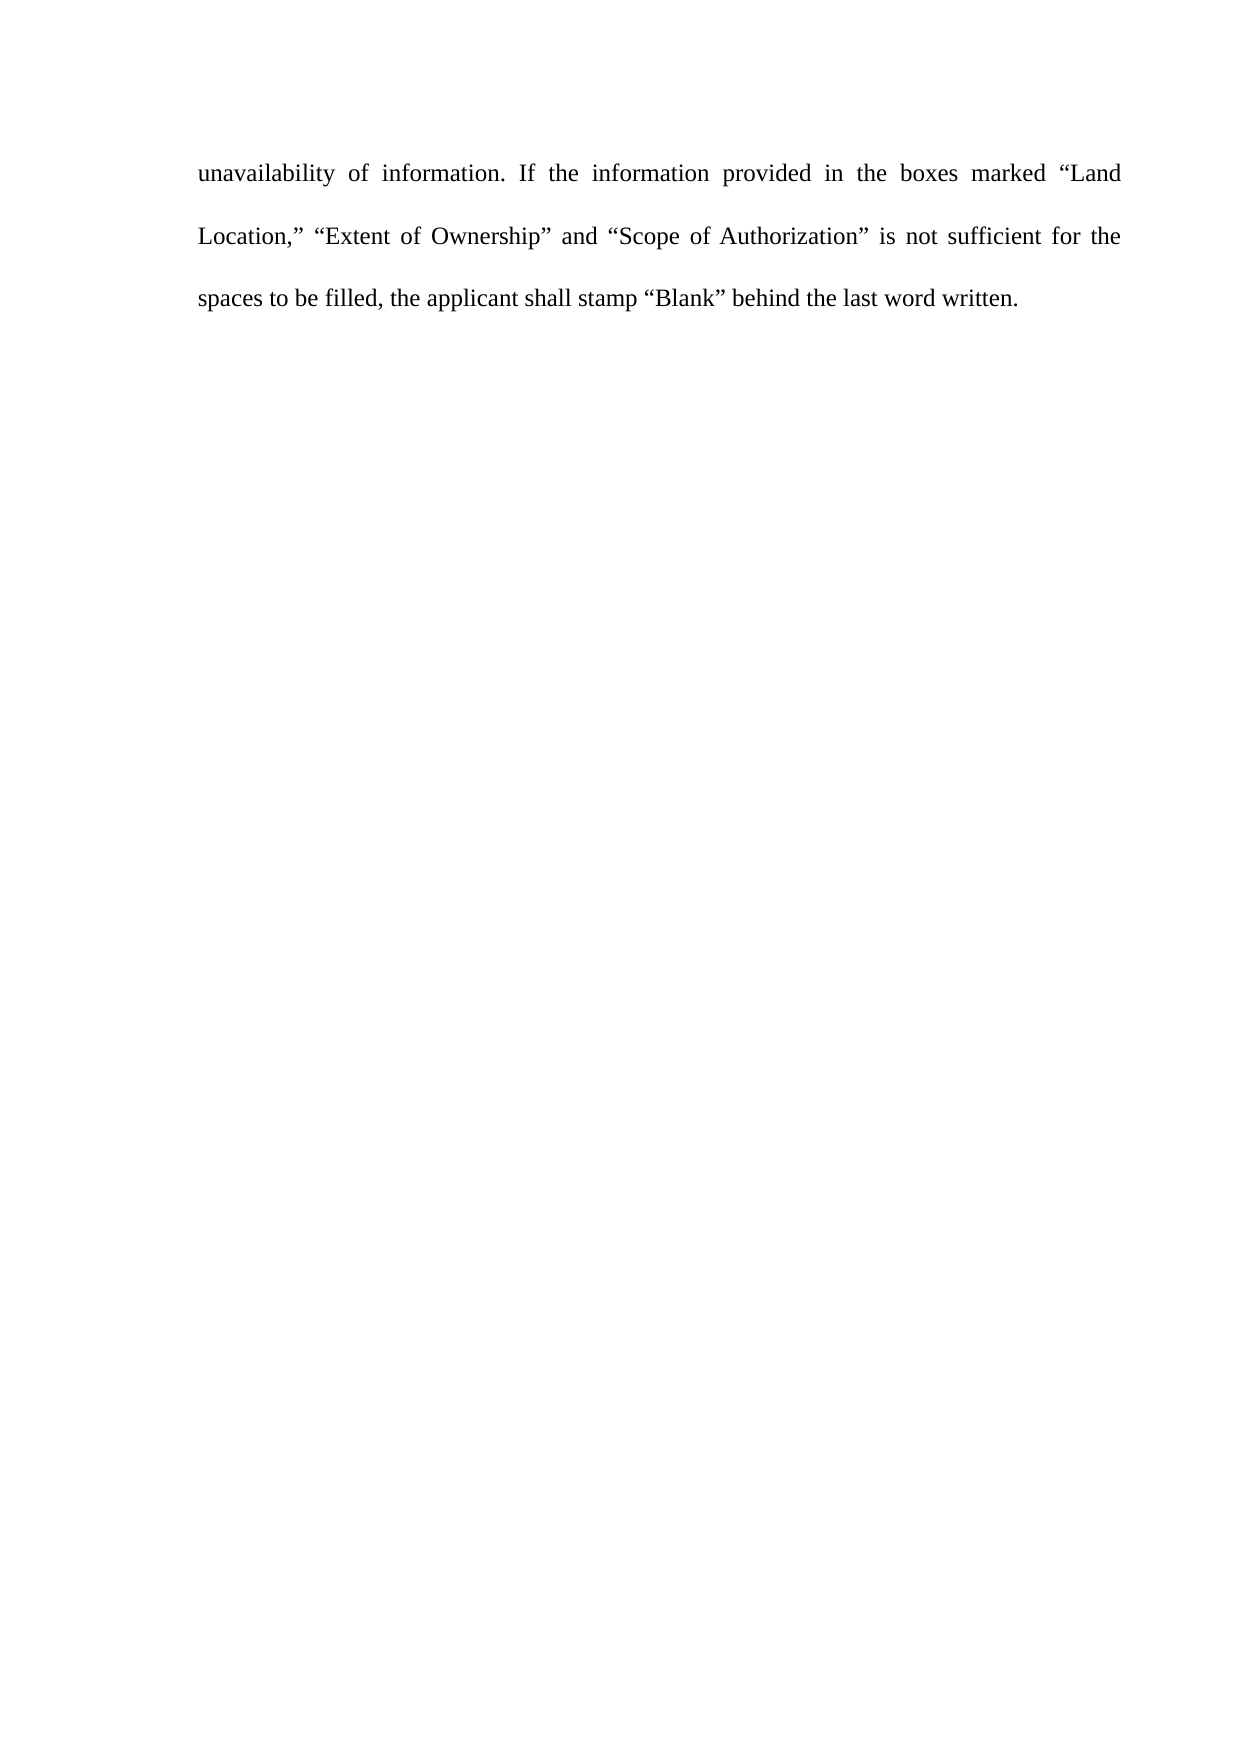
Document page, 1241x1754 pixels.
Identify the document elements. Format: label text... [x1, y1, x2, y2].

list unavailability of information. If the information provided in the boxes marked “Land Location,” “Extent of Ownership” and “Scope of Authorization” is not sufficient for the spaces to be filled, the applicant shall stamp “Blank” behind the last word written. [148, 131, 1122, 318]
